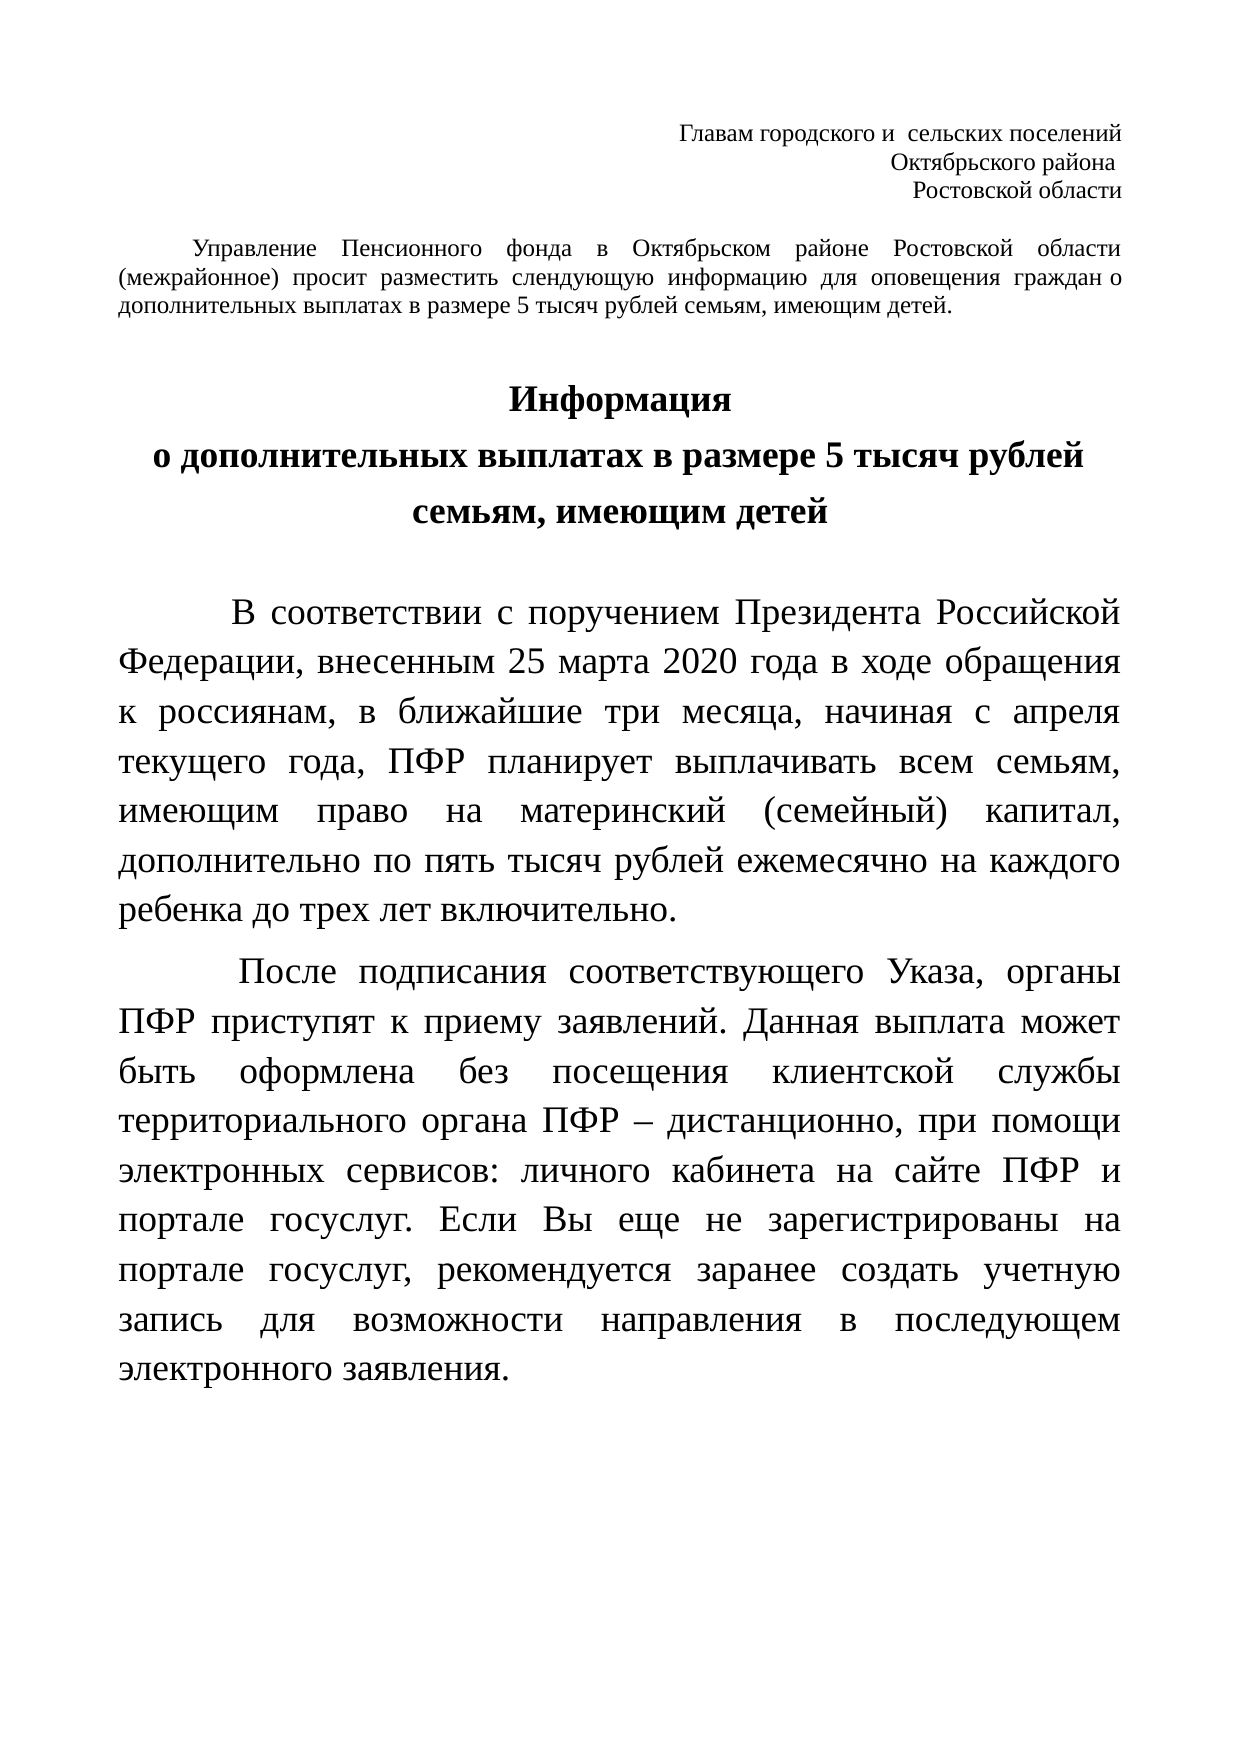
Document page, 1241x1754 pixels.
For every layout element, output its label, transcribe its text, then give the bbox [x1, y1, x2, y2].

text Управление Пенсионного фонда в Октябрьском районе Ростовской области (межрайонное) просит разместить слендующую информацию для оповещения граждан о дополнительных выплатах в размере 5 тысяч рублей семьям, имеющим детей. [118, 233, 1122, 319]
text Главам городского и сельских поселений [118, 118, 1122, 147]
text После подписания соответствующего Указа, органы ПФР приступят к приему заявлений. Данная выплата может быть оформлена без посещения клиентской службы территориального органа ПФР – дистанционно, при помощи электронных сервисов: личного кабинета на сайте ПФР и портале госуслуг. Если Вы еще не зарегистрированы на портале госуслуг, рекомендуется заранее создать учетную запись для возможности направления в последующем электронного заявления. [118, 949, 1122, 1389]
text В соответствии с поручением Президента Российской Федерации, внесенным 25 марта 2020 года в ходе обращения к россиянам, в ближайшие три месяца, начиная с апреля текущего года, ПФР планирует выплачивать всем семьям, имеющим право на материнский (семейный) капитал, дополнительно по пять тысяч рублей ежемесячно на каждого ребенка до трех лет включительно. [118, 589, 1122, 930]
text о дополнительных выплатах в размере 5 тысяч рублей [118, 432, 1122, 476]
text Информация [118, 377, 1122, 420]
text Октябрьского района [118, 147, 1122, 176]
text Ростовской области [118, 176, 1122, 204]
text семьям, имеющим детей [118, 488, 1122, 531]
